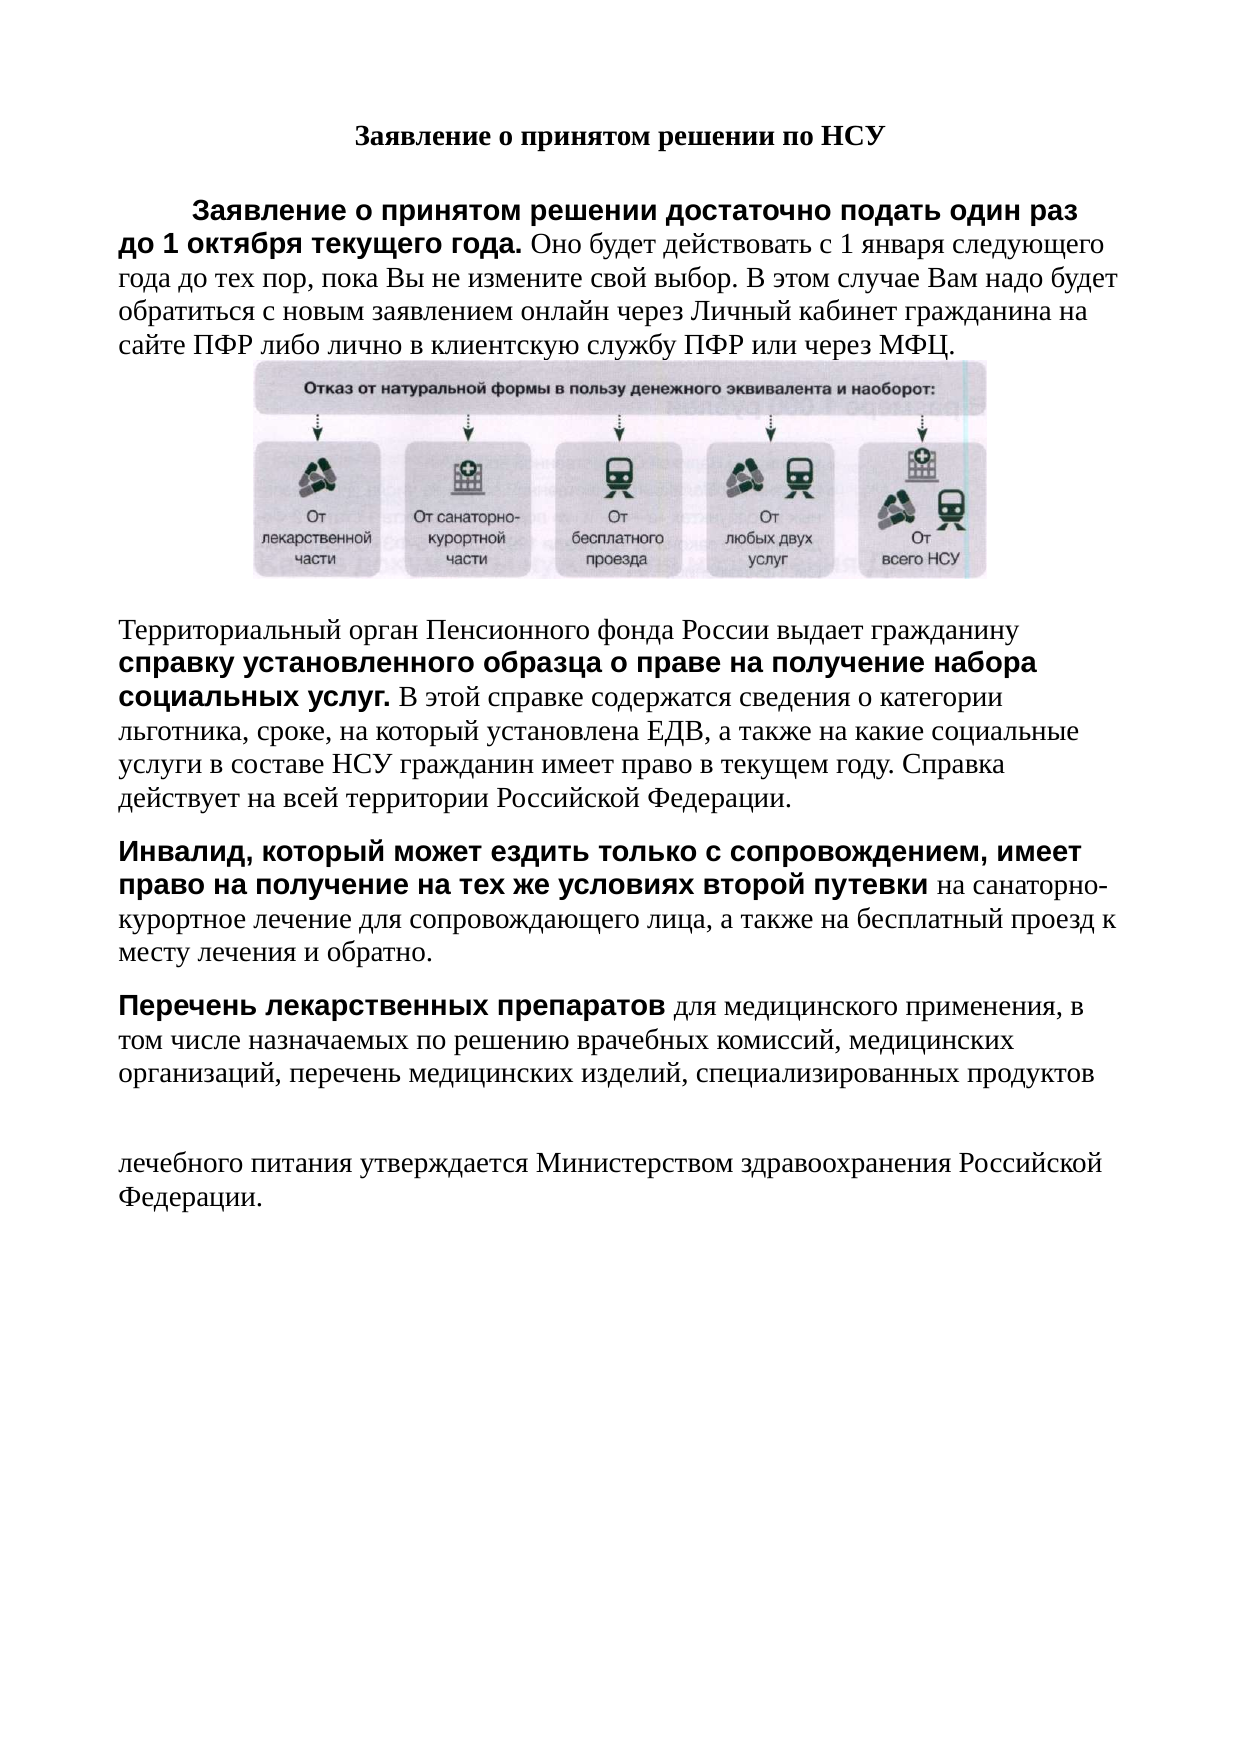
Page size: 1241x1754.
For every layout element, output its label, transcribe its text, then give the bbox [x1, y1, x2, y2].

picture [253, 360, 987, 579]
text Заявление о принятом решении по НСУ [118, 118, 1122, 152]
text Заявление о принятом решении достаточно подать один раз до 1 октября текущего года. Оно будет действовать с 1 января следующего года до тех пор, пока Вы не измените свой выбор. В этом случае Вам надо будет обратиться с новым заявлением онлайн через Личный кабинет гражданина на сайте ПФР либо лично в клиентскую службу ПФР или через МФЦ. [118, 192, 1122, 360]
text Территориальный орган Пенсионного фонда России выдает гражданину справку установленного образца о праве на получение набора социальных услуг. В этой справке содержатся сведения о категории льготника, сроке, на который установлена ЕДВ, а также на какие социальные услуги в составе НСУ гражданин имеет право в текущем году. Справка действует на всей территории Российской Федерации. [118, 612, 1122, 813]
text Перечень лекарственных препаратов для медицинского применения, в том числе назначаемых по решению врачебных комиссий, медицинских организаций, перечень медицинских изделий, специализированных продуктов лечебного питания утверждается Министерством здравоохранения Российской Федерации. [118, 988, 1122, 1212]
text Инвалид, который может ездить только с сопровождением, имеет право на получение на тех же условиях второй путевки на санаторно-курортное лечение для сопровождающего лица, а также на бесплатный проезд к месту лечения и обратно. [118, 834, 1122, 968]
